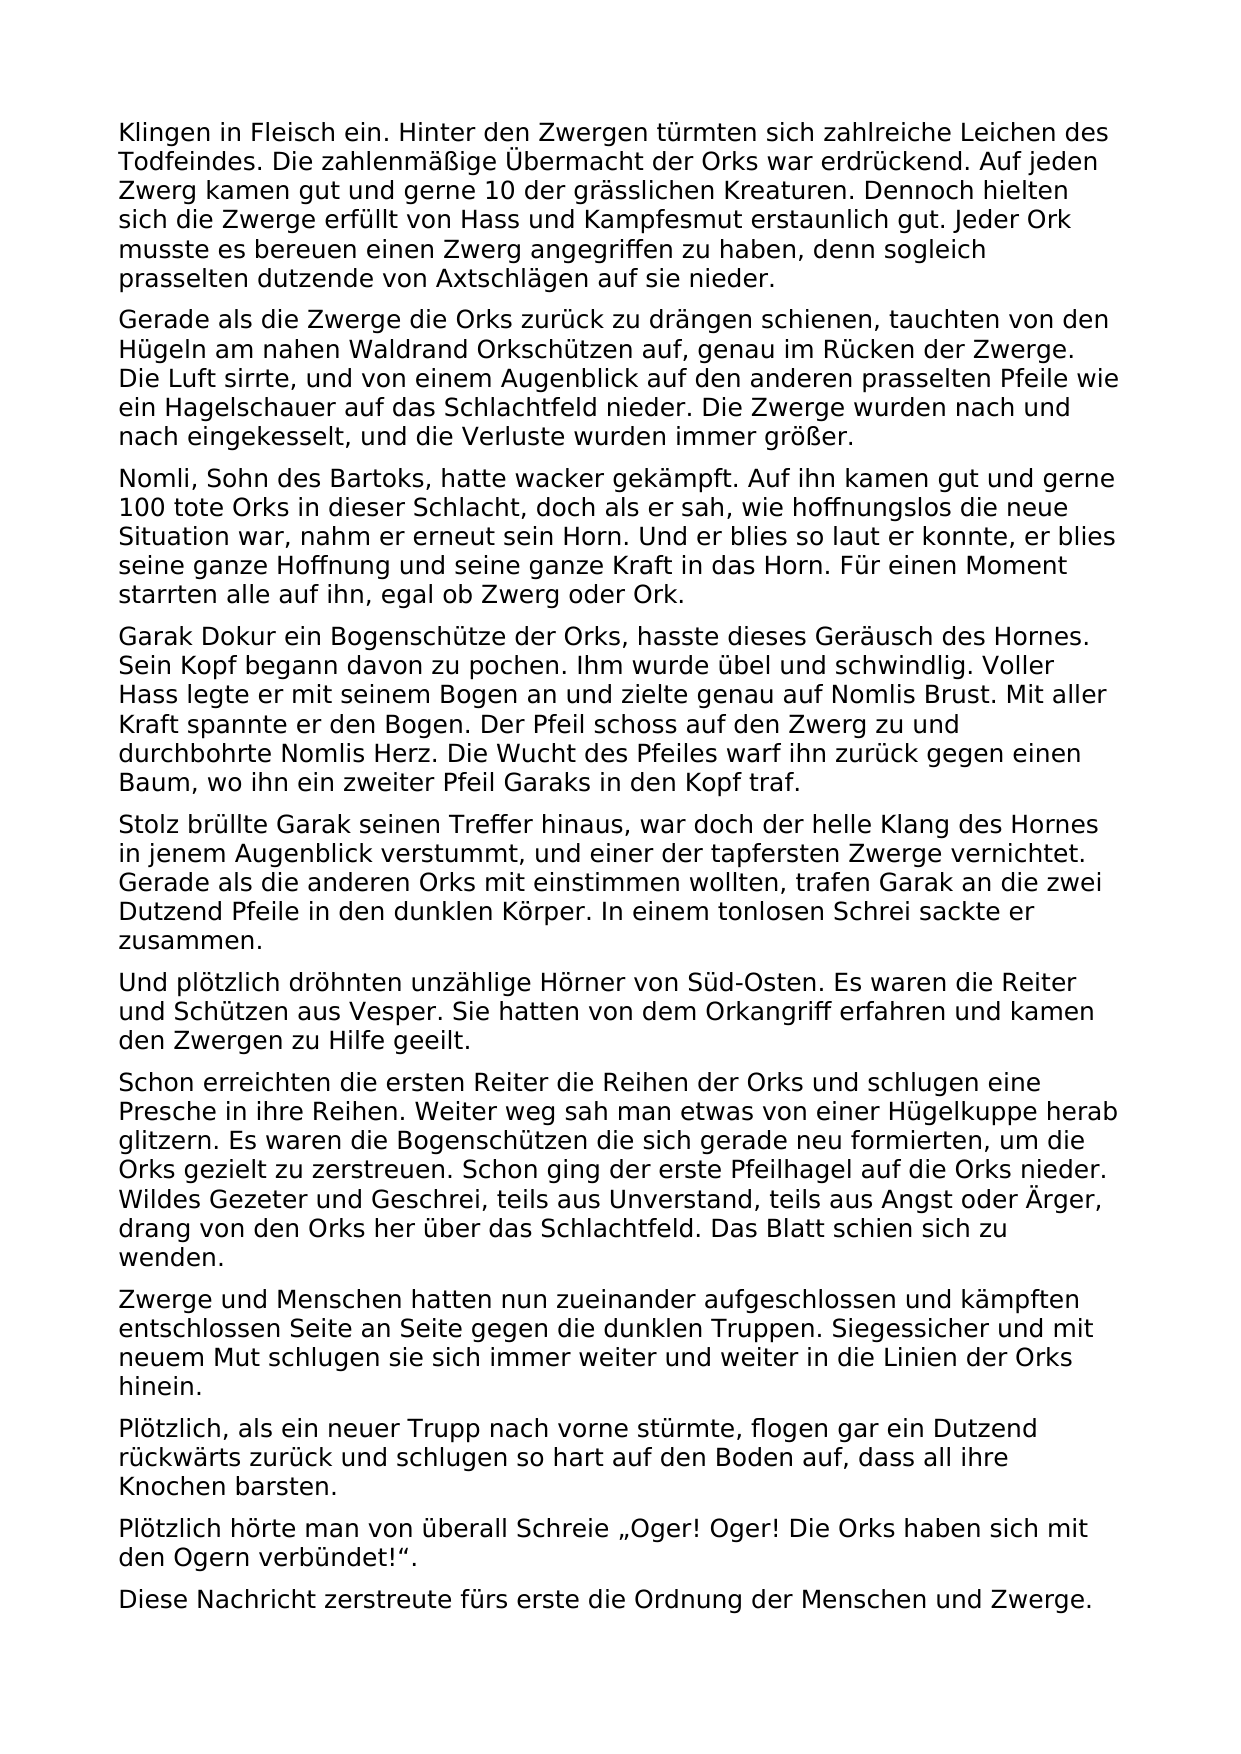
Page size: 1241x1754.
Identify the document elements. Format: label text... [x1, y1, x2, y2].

text Klingen in Fleisch ein. Hinter den Zwergen türmten sich zahlreiche Leichen des Todfeindes. Die zahlenmäßige Übermacht der Orks war erdrückend. Auf jeden Zwerg kamen gut und gerne 10 der grässlichen Kreaturen. Dennoch hielten sich die Zwerge erfüllt von Hass und Kampfesmut erstaunlich gut. Jeder Ork musste es bereuen einen Zwerg angegriffen zu haben, denn sogleich prasselten dutzende von Axtschlägen auf sie nieder. [118, 118, 1122, 293]
text Schon erreichten die ersten Reiter die Reihen der Orks und schlugen eine Presche in ihre Reihen. Weiter weg sah man etwas von einer Hügelkuppe herab glitzern. Es waren die Bogenschützen die sich gerade neu formierten, um die Orks gezielt zu zerstreuen. Schon ging der erste Pfeilhagel auf die Orks nieder. Wildes Gezeter und Geschrei, teils aus Unverstand, teils aus Angst oder Ärger, drang von den Orks her über das Schlachtfeld. Das Blatt schien sich zu wenden. [118, 1068, 1122, 1272]
text Gerade als die Zwerge die Orks zurück zu drängen schienen, tauchten von den Hügeln am nahen Waldrand Orkschützen auf, genau im Rücken der Zwerge. Die Luft sirrte, und von einem Augenblick auf den anderen prasselten Pfeile wie ein Hagelschauer auf das Schlachtfeld nieder. Die Zwerge wurden nach und nach eingekesselt, und die Verluste wurden immer größer. [118, 306, 1122, 451]
text Garak Dokur ein Bogenschütze der Orks, hasste dieses Geräusch des Hornes. Sein Kopf begann davon zu pochen. Ihm wurde übel und schwindlig. Voller Hass legte er mit seinem Bogen an und zielte genau auf Nomlis Brust. Mit aller Kraft spannte er den Bogen. Der Pfeil schoss auf den Zwerg zu und durchbohrte Nomlis Herz. Die Wucht des Pfeiles warf ihn zurück gegen einen Baum, wo ihn ein zweiter Pfeil Garaks in den Kopf traf. [118, 622, 1122, 797]
text Zwerge und Menschen hatten nun zueinander aufgeschlossen und kämpften entschlossen Seite an Seite gegen die dunklen Truppen. Siegessicher und mit neuem Mut schlugen sie sich immer weiter und weiter in die Linien der Orks hinein. [118, 1285, 1122, 1401]
text Plötzlich, als ein neuer Trupp nach vorne stürmte, flogen gar ein Dutzend rückwärts zurück und schlugen so hart auf den Boden auf, dass all ihre Knochen barsten. [118, 1414, 1122, 1501]
text Stolz brüllte Garak seinen Treffer hinaus, war doch der helle Klang des Hornes in jenem Augenblick verstummt, und einer der tapfersten Zwerge vernichtet. Gerade als die anderen Orks mit einstimmen wollten, trafen Garak an die zwei Dutzend Pfeile in den dunklen Körper. In einem tonlosen Schrei sackte er zusammen. [118, 810, 1122, 956]
text Und plötzlich dröhnten unzählige Hörner von Süd-Osten. Es waren die Reiter und Schützen aus Vesper. Sie hatten von dem Orkangriff erfahren und kamen den Zwergen zu Hilfe geeilt. [118, 968, 1122, 1056]
text Plötzlich hörte man von überall Schreie „Oger! Oger! Die Orks haben sich mit den Ogern verbündet!“. [118, 1514, 1122, 1572]
text Nomli, Sohn des Bartoks, hatte wacker gekämpft. Auf ihn kamen gut und gerne 100 tote Orks in dieser Schlacht, doch als er sah, wie hoffnungslos die neue Situation war, nahm er erneut sein Horn. Und er blies so laut er konnte, er blies seine ganze Hoffnung und seine ganze Kraft in das Horn. Für einen Moment starrten alle auf ihn, egal ob Zwerg oder Ork. [118, 464, 1122, 610]
text Diese Nachricht zerstreute fürs erste die Ordnung der Menschen und Zwerge. [118, 1585, 1122, 1614]
